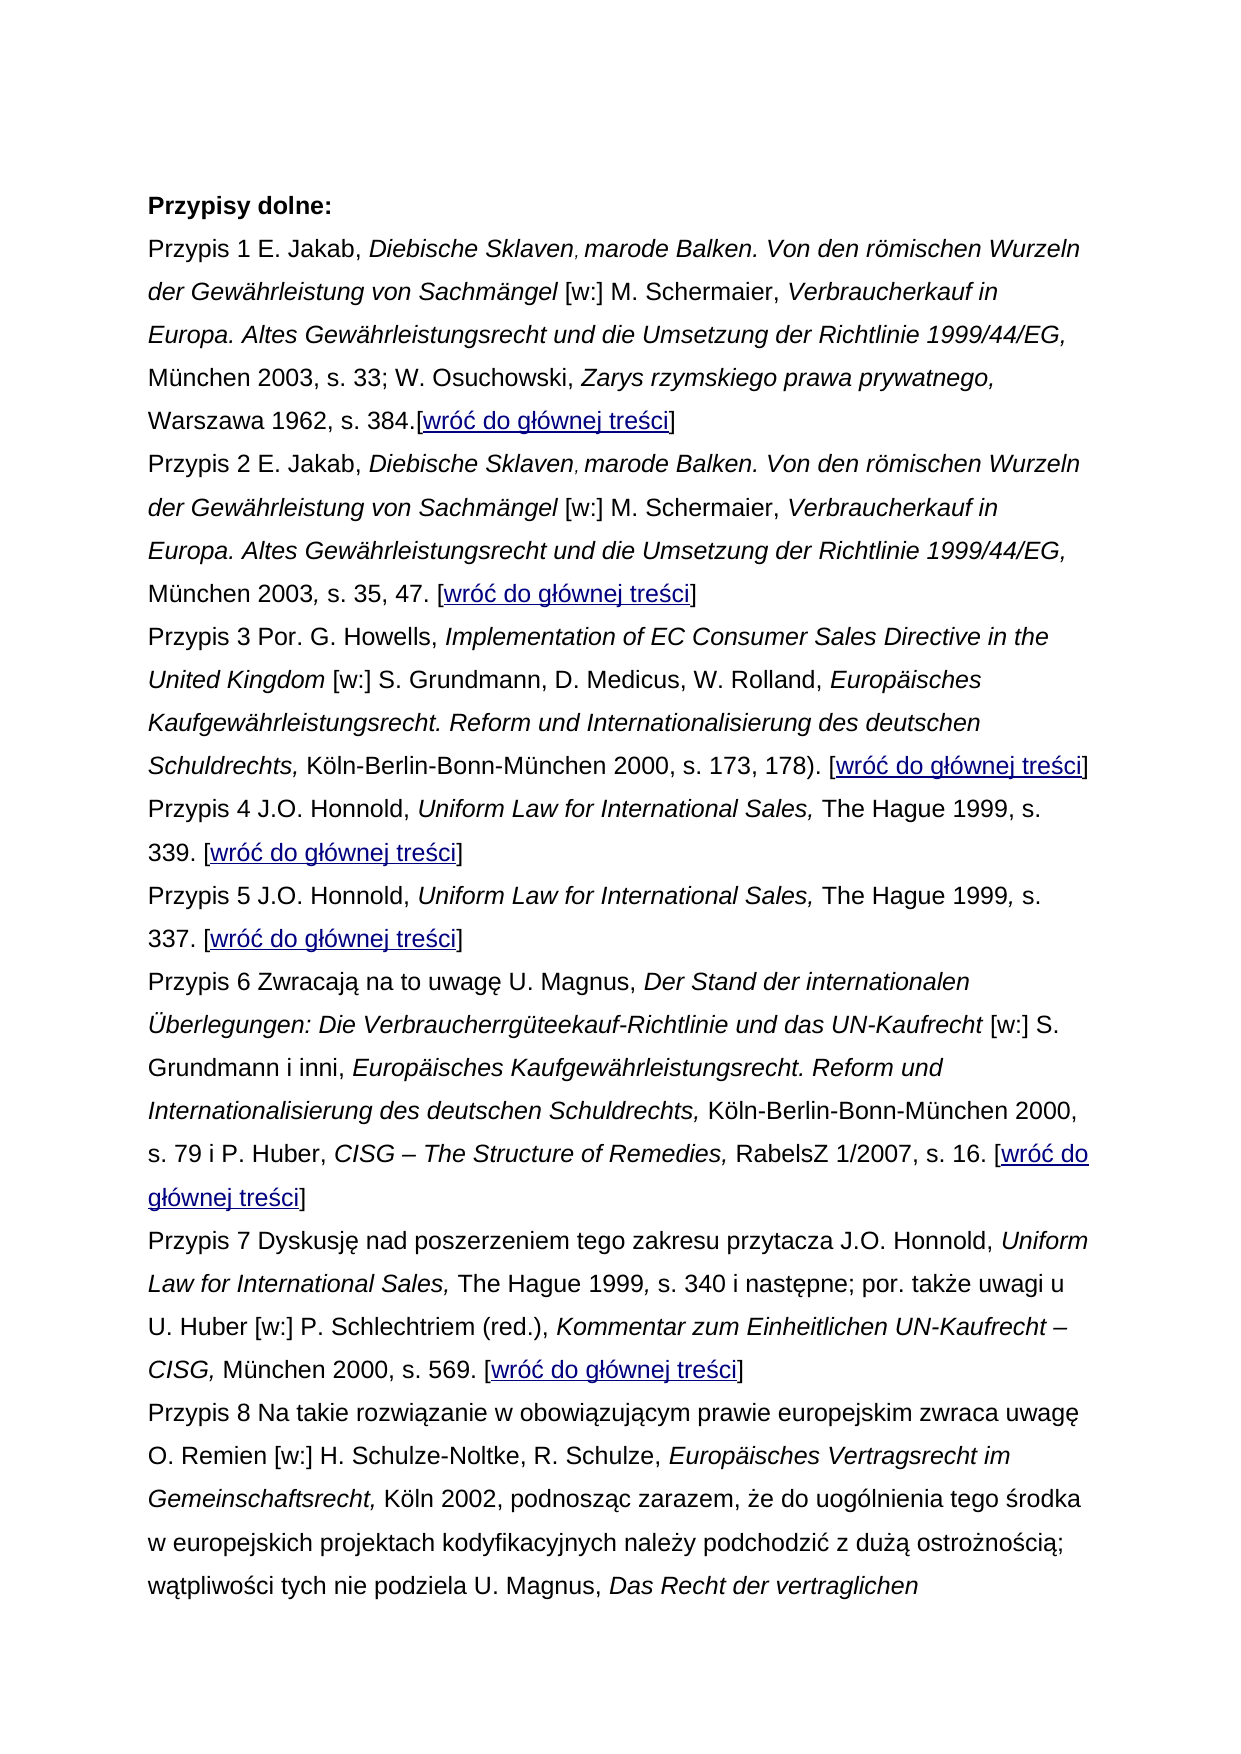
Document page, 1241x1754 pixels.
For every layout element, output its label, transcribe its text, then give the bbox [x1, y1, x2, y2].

text Przypis 7 Dyskusję nad poszerzeniem tego zakresu przytacza J.O. Honnold, Uniform Law for International Sales, The Hague 1999, s. 340 i następne; por. także uwagi u U. Huber [w:] P. Schlechtriem (red.), Kommentar zum Einheitlichen UN-Kaufrecht – CISG, München 2000, s. 569. [wróć do głównej treści] [148, 1226, 1093, 1384]
text Przypis 1 E. Jakab, Diebische Sklaven, marode Balken. Von den römischen Wurzeln der Gewährleistung von Sachmängel [w:] M. Schermaier, Verbraucherkauf in Europa. Altes Gewährleistungsrecht und die Umsetzung der Richtlinie 1999/44/EG, München 2003, s. 33; W. Osuchowski, Zarys rzymskiego prawa prywatnego, Warszawa 1962, s. 384.[wróć do głównej treści] [148, 234, 1093, 435]
text Przypis 6 Zwracają na to uwagę U. Magnus, Der Stand der internationalen Überlegungen: Die Verbraucherrgüteekauf-Richtlinie und das UN-Kaufrecht [w:] S. Grundmann i inni, Europäisches Kaufgewährleistungsrecht. Reform und Internationalisierung des deutschen Schuldrechts, Köln-Berlin-Bonn-München 2000, s. 79 i P. Huber, CISG – The Structure of Remedies, RabelsZ 1/2007, s. 16. [wróć do głównej treści] [148, 967, 1093, 1211]
text Przypis 8 Na takie rozwiązanie w obowiązującym prawie europejskim zwraca uwagę O. Remien [w:] H. Schulze-Noltke, R. Schulze, Europäisches Vertragsrecht im Gemeinschaftsrecht, Köln 2002, podnosząc zarazem, że do uogólnienia tego środka w europejskich projektach kodyfikacyjnych należy podchodzić z dużą ostrożnością; wątpliwości tych nie podziela U. Magnus, Das Recht der vertraglichen [148, 1398, 1093, 1599]
subtitle Przypisy dolne: [148, 191, 1093, 219]
text Przypis 3 Por. G. Howells, Implementation of EC Consumer Sales Directive in the United Kingdom [w:] S. Grundmann, D. Medicus, W. Rolland, Europäisches Kaufgewährleistungsrecht. Reform und Internationalisierung des deutschen Schuldrechts, Köln-Berlin-Bonn-München 2000, s. 173, 178). [wróć do głównej treści] [148, 622, 1093, 780]
text Przypis 4 J.O. Honnold, Uniform Law for International Sales, The Hague 1999, s. 339. [wróć do głównej treści] [148, 794, 1093, 866]
text Przypis 5 J.O. Honnold, Uniform Law for International Sales, The Hague 1999, s. 337. [wróć do głównej treści] [148, 881, 1093, 953]
text Przypis 2 E. Jakab, Diebische Sklaven, marode Balken. Von den römischen Wurzeln der Gewährleistung von Sachmängel [w:] M. Schermaier, Verbraucherkauf in Europa. Altes Gewährleistungsrecht und die Umsetzung der Richtlinie 1999/44/EG, München 2003, s. 35, 47. [wróć do głównej treści] [148, 449, 1093, 608]
